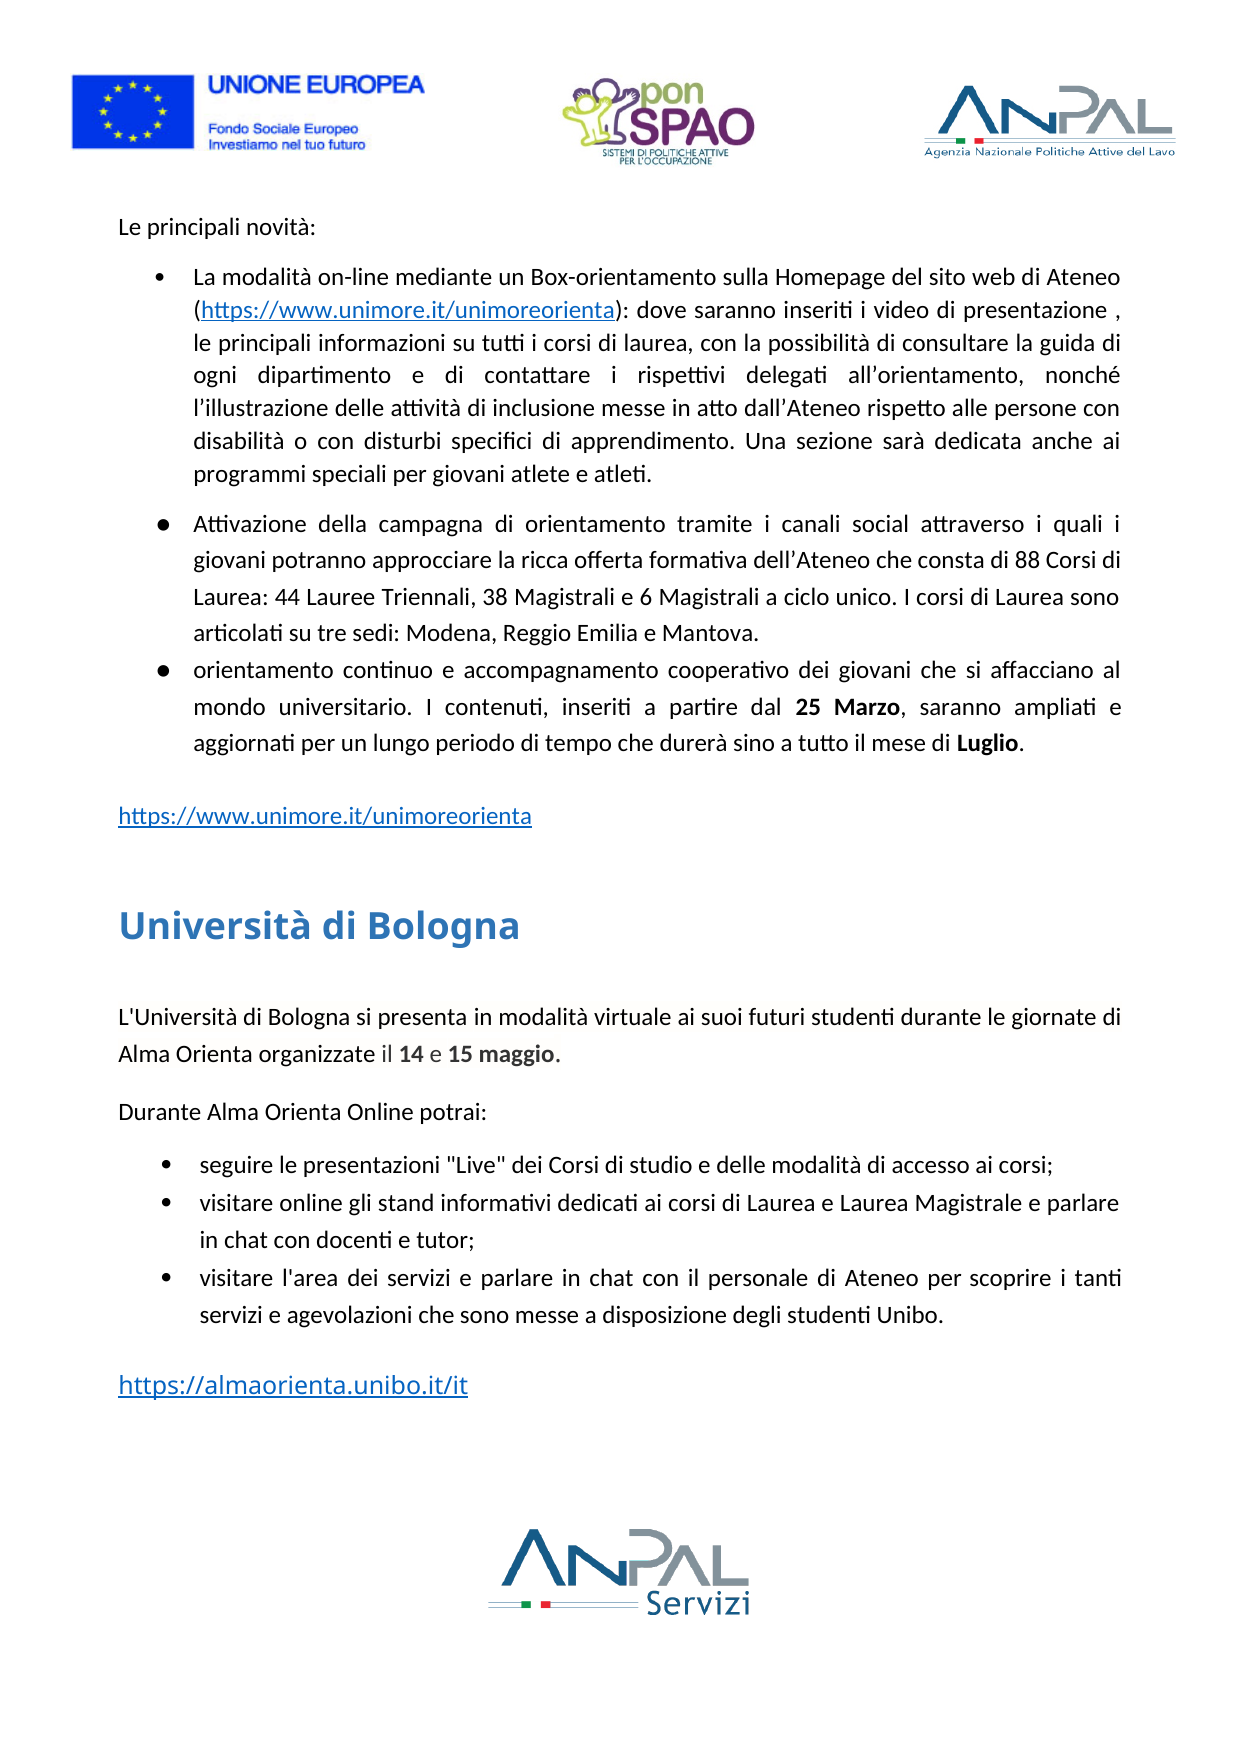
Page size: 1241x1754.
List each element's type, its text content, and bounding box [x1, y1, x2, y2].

list seguire le presentazioni "Live" dei Corsi di studio e delle modalità di accesso ai corsi; [162, 1142, 1122, 1180]
list orientamento continuo e accompagnamento cooperativo dei giovani che si affacciano al mondo universitario. I contenuti, inseriti a partire dal 25 Marzo, saranno ampliati e aggiornati per un lungo periodo di tempo che durerà sino a tutto il mese di Luglio. [156, 654, 1122, 758]
picture [911, 73, 1176, 163]
list visitare l'area dei servizi e parlare in chat con il personale di Ateneo per scoprire i tanti servizi e agevolazioni che sono messe a disposizione degli studenti Unibo. [162, 1255, 1122, 1330]
text Le principali novità: [118, 211, 1122, 242]
list La modalità on-line mediante un Box-orientamento sulla Homepage del sito web di Ateneo (https://www.unimore.it/unimoreorienta): dove saranno inseriti i video di presentazione , le principali informazioni su tutti i corsi di laurea, con la possibilità di consultare la guida di ogni dipartimento e di contattare i rispettivi delegati all’orientamento, nonché l’illustrazione delle attività di inclusione messe in atto dall’Ateneo rispetto alle persone con disabilità o con disturbi specifici di apprendimento. Una sezione sarà dedicata anche ai programmi speciali per giovani atlete e atleti. [156, 261, 1122, 489]
text L'Università di Bologna si presenta in modalità virtuale ai suoi futuri studenti durante le giornate di Alma Orienta organizzate il 14 e 15 maggio. [118, 1001, 1122, 1070]
picture [488, 1529, 752, 1623]
subtitle Università di Bologna [118, 899, 1122, 950]
picture [558, 73, 760, 173]
text Durante Alma Orienta Online potrai: [118, 1089, 1122, 1127]
picture [70, 73, 425, 151]
list visitare online gli stand informativi dedicati ai corsi di Laurea e Laurea Magistrale e parlare in chat con docenti e tutor; [162, 1180, 1122, 1255]
text https://almaorienta.unibo.it/it [118, 1367, 1122, 1401]
text https://www.unimore.it/unimoreorienta [118, 800, 1122, 831]
list Attivazione della campagna di orientamento tramite i canali social attraverso i quali i giovani potranno approcciare la ricca offerta formativa dell’Ateneo che consta di 88 Corsi di Laurea: 44 Lauree Triennali, 38 Magistrali e 6 Magistrali a ciclo unico. I corsi di Laurea sono articolati su tre sedi: Modena, Reggio Emilia e Mantova. [156, 508, 1122, 648]
